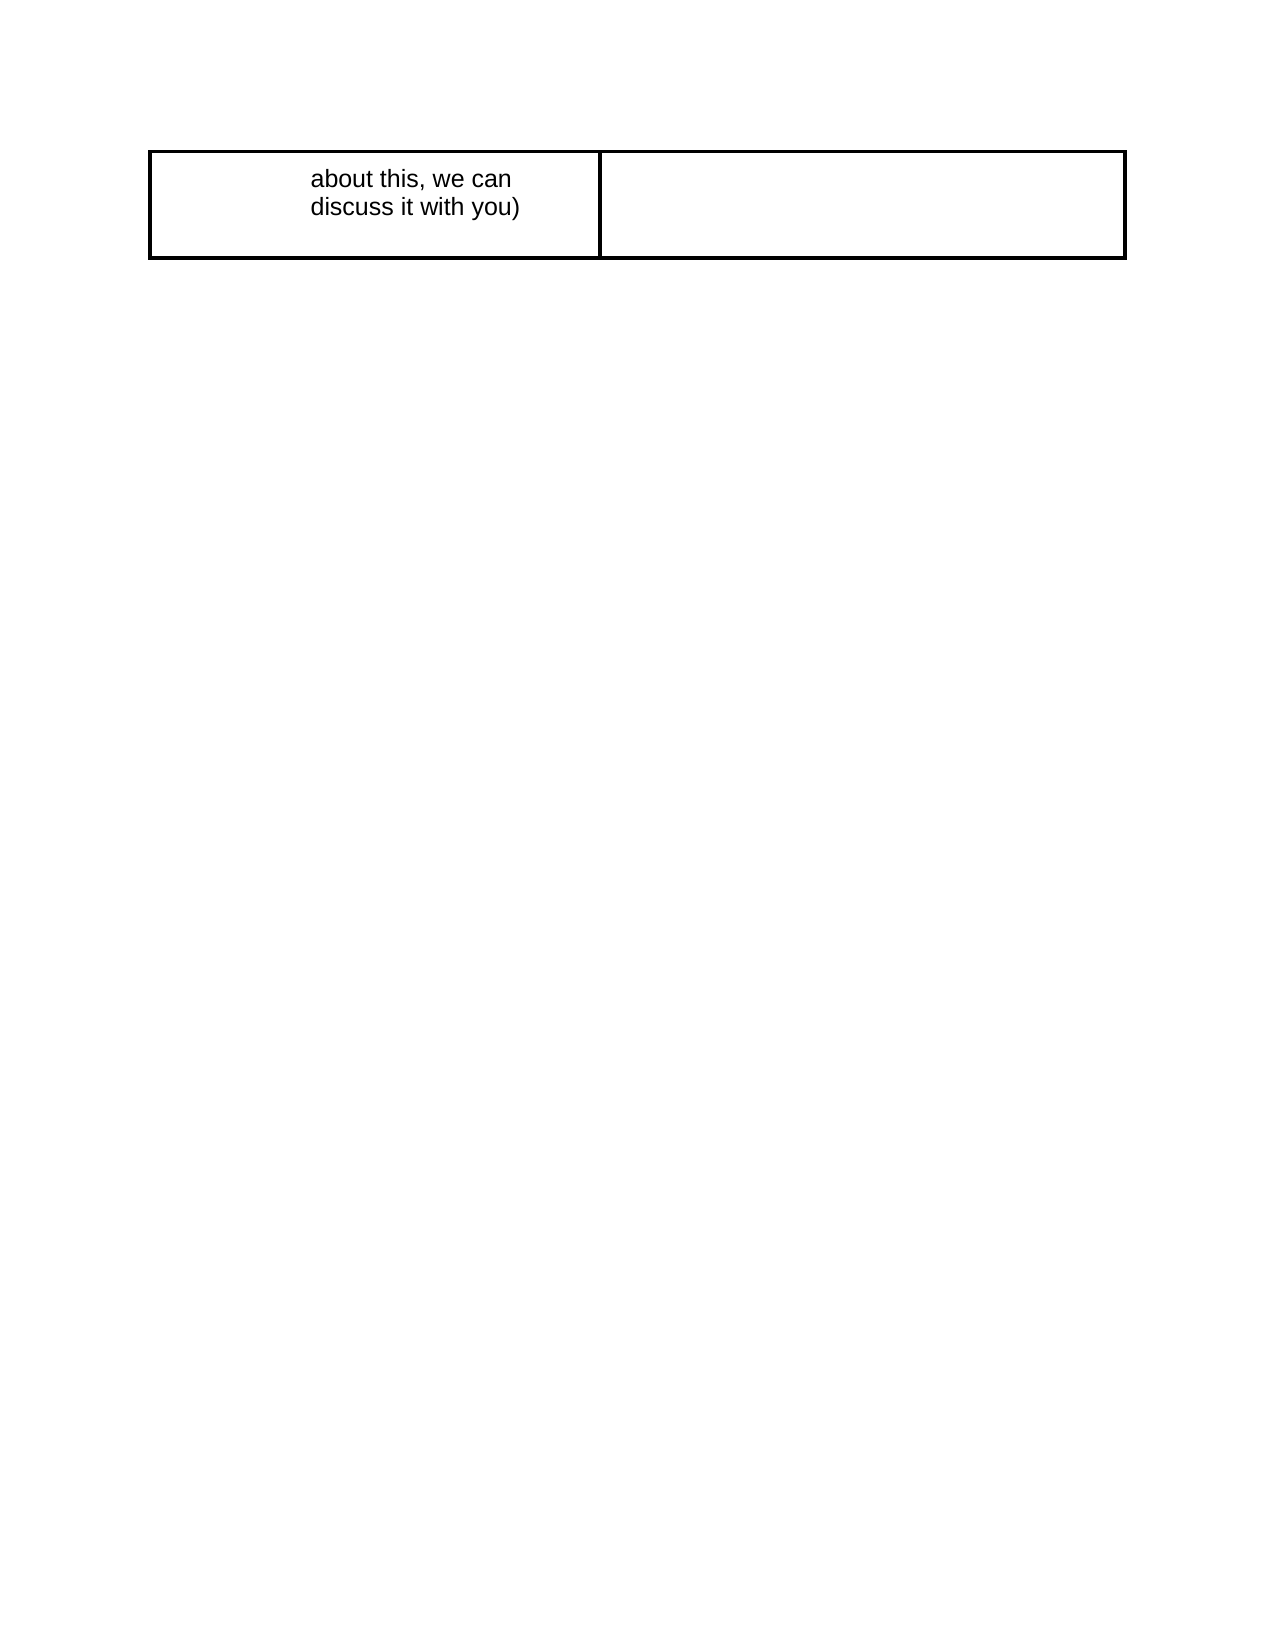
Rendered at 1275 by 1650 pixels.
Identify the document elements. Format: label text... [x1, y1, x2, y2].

table_cell [602, 153, 1123, 256]
table_cell Scale of Setting What is your setting? Likely options include: Universe / alternate universe Galaxy Solar system Planet Moon Continent Country City Other (please specify) If your location is a planet, is it Earth-like? If not, please specify its: Size (giving dimensions is fine, but more casual descriptions like“twice the size of Earth” will do too) Type of sun, if any The length of a year (if you know; otherwise we can calculate this for you) Whether it has a moon/how many moons it has Its age (if you’re not sure, we can discuss this with you) Whether it’s tidally locked (if you’re not sure about this, we can discuss it with you) [152, 153, 598, 256]
